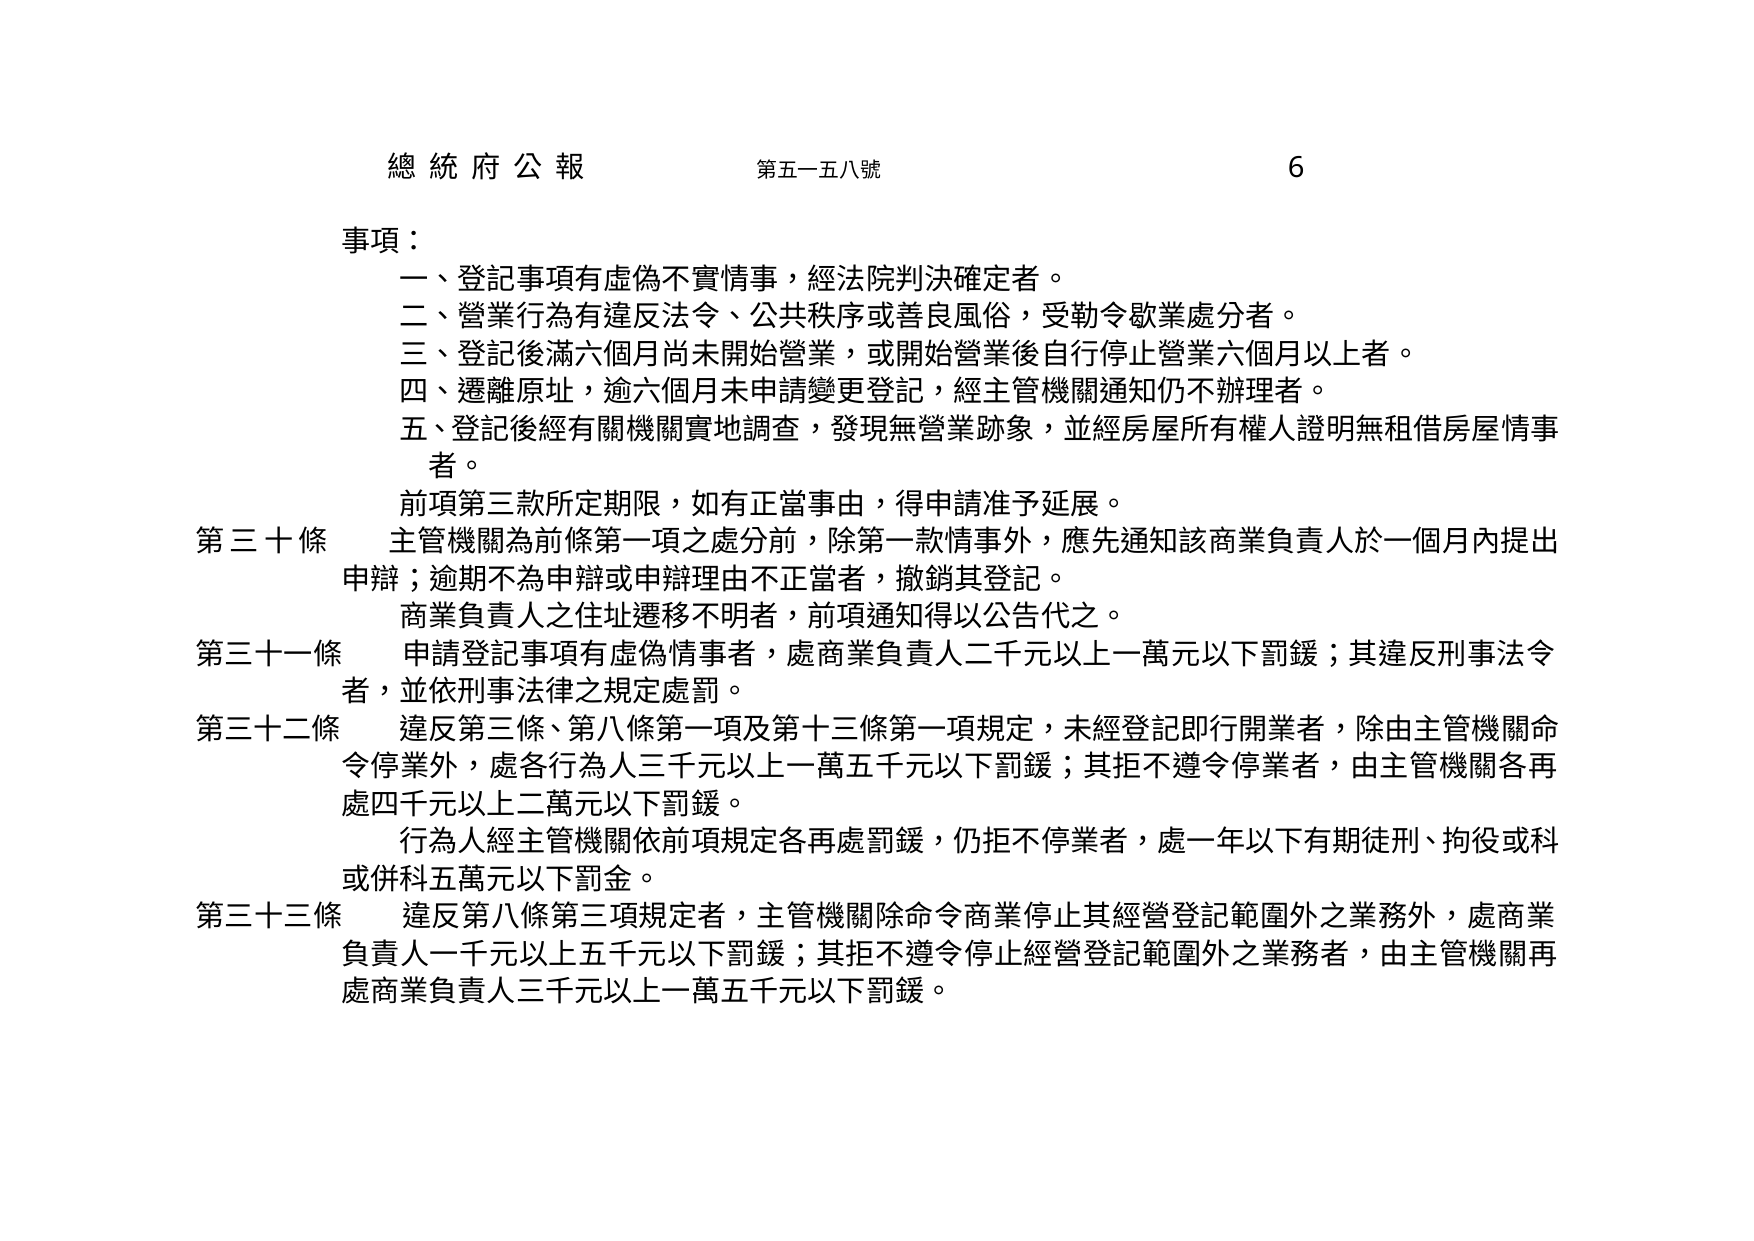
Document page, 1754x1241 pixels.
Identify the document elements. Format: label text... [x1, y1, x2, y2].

text 第三十二條 違反第三條、第八條第一項及第十三條第一項規定，未經登記即行開業者，除由主管機關命令停業外，處各行為人三千元以上一萬五千元以下罰鍰；其拒不遵令停業者，由主管機關各再處四千元以上二萬元以下罰鍰。 [195, 709, 1559, 822]
text 商業負責人之住址遷移不明者，前項通知得以公告代之。 [341, 597, 1559, 634]
text 前項第三款所定期限，如有正當事由，得申請准予延展。 [341, 484, 1559, 522]
text 第三十三條 違反第八條第三項規定者，主管機關除命令商業停止其經營登記範圍外之業務外，處商業負責人一千元以上五千元以下罰鍰；其拒不遵令停止經營登記範圍外之業務者，由主管機關再處商業負責人三千元以上一萬五千元以下罰鍰。 [195, 897, 1559, 1009]
text 行為人經主管機關依前項規定各再處罰鍰，仍拒不停業者，處一年以下有期徒刑、拘役或科或併科五萬元以下罰金。 [341, 822, 1559, 897]
text 五、登記後經有關機關實地調查，發現無營業跡象，並經房屋所有權人證明無租借房屋情事者。 [399, 409, 1559, 484]
text 四、遷離原址，逾六個月未申請變更登記，經主管機關通知仍不辦理者。 [399, 372, 1559, 409]
text 一、登記事項有虛偽不實情事，經法院判決確定者。 [399, 259, 1559, 297]
text 二、營業行為有違反法令、公共秩序或善良風俗，受勒令歇業處分者。 [399, 297, 1559, 334]
text 事項： [195, 222, 1559, 259]
text 第三十一條 申請登記事項有虛偽情事者，處商業負責人二千元以上一萬元以下罰鍰；其違反刑事法令者，並依刑事法律之規定處罰。 [195, 634, 1559, 709]
text 三、登記後滿六個月尚未開始營業，或開始營業後自行停止營業六個月以上者。 [399, 334, 1559, 372]
text 第三十條 主管機關為前條第一項之處分前，除第一款情事外，應先通知該商業負責人於一個月內提出申辯；逾期不為申辯或申辯理由不正當者，撤銷其登記。 [195, 522, 1559, 597]
